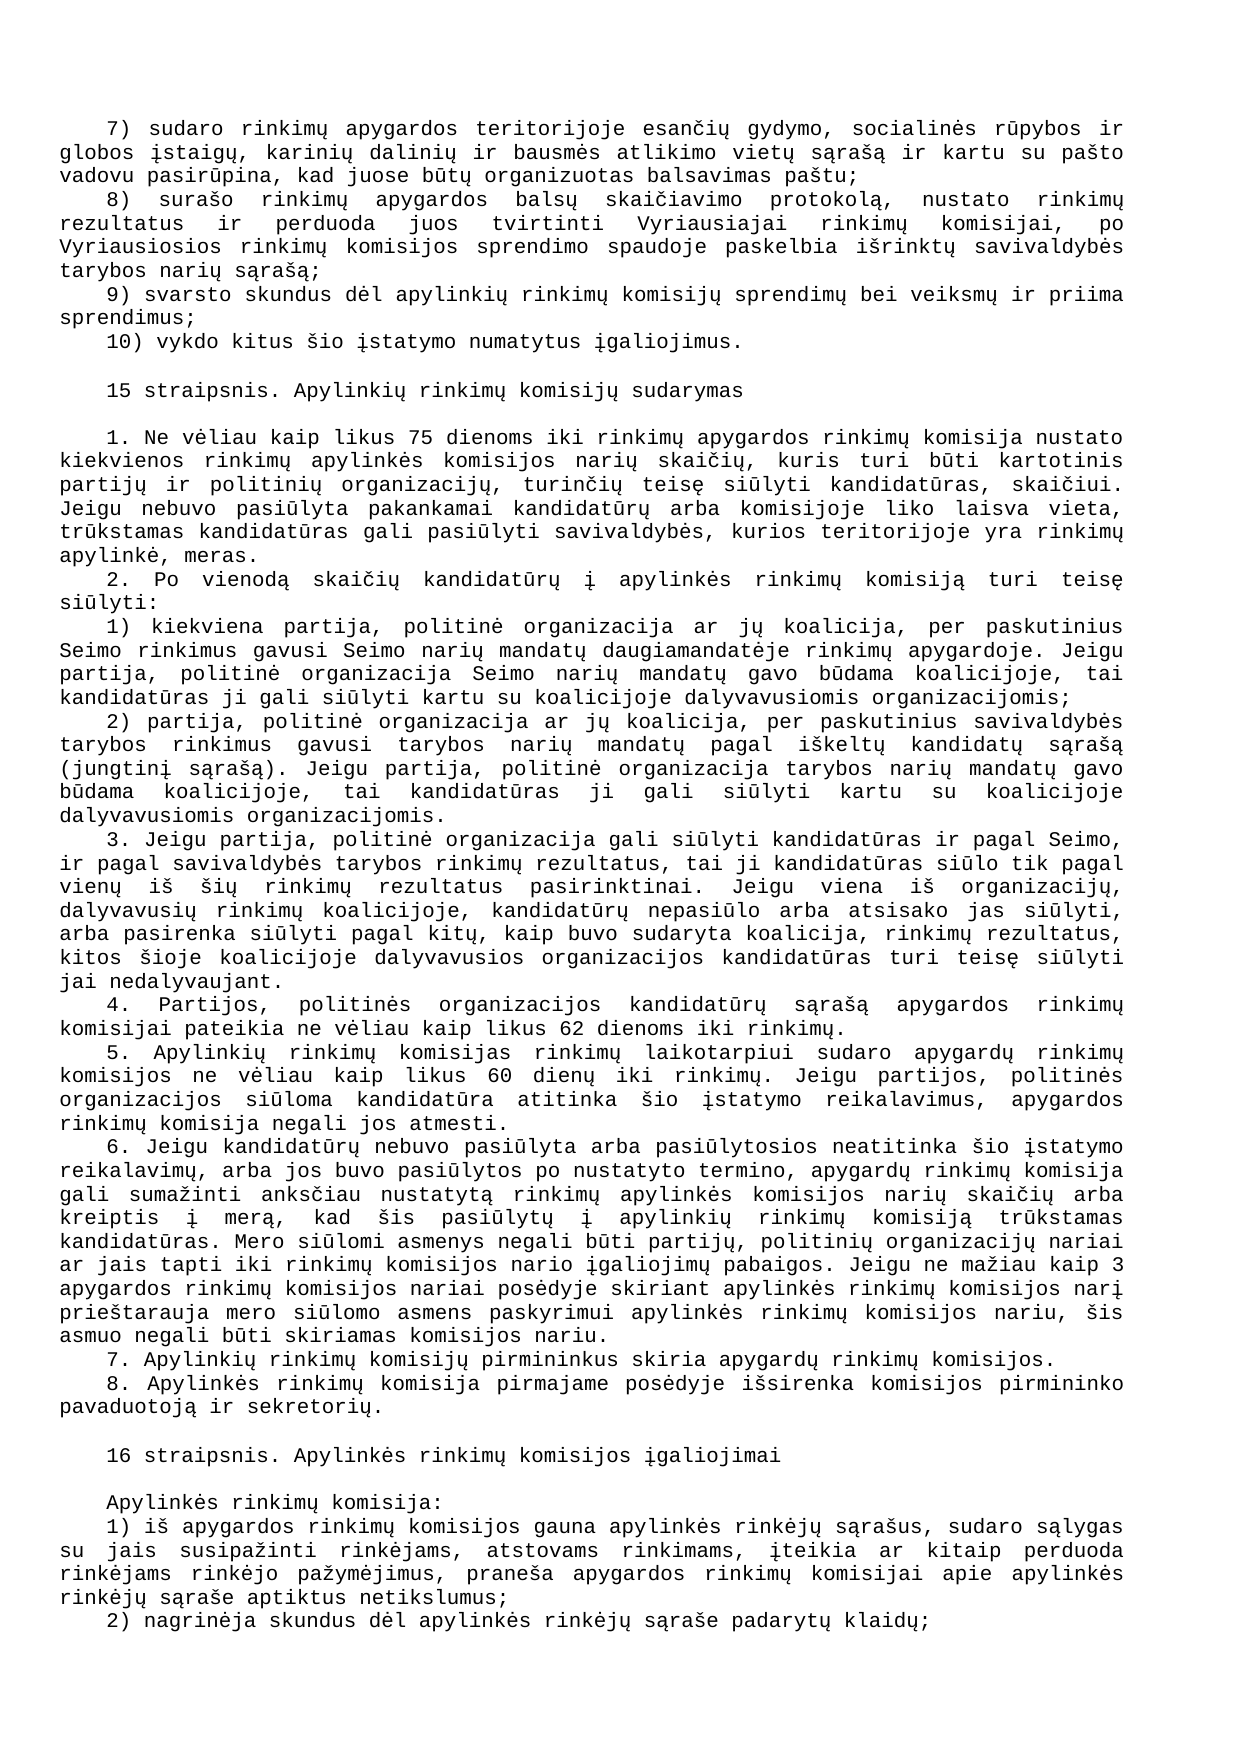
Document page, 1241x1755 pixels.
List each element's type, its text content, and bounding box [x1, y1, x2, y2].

text 1. Ne vėliau kaip likus 75 dienoms iki rinkimų apygardos rinkimų komisija nustato kiekvienos rinkimų apylinkės komisijos narių skaičių, kuris turi būti kartotinis partijų ir politinių organizacijų, turinčių teisę siūlyti kandidatūras, skaičiui. Jeigu nebuvo pasiūlyta pakankamai kandidatūrų arba komisijoje liko laisva vieta, trūkstamas kandidatūras gali pasiūlyti savivaldybės, kurios teritorijoje yra rinkimų apylinkė, meras. [59, 427, 1124, 569]
text 2. Po vienodą skaičių kandidatūrų į apylinkės rinkimų komisiją turi teisę siūlyti: [59, 569, 1124, 616]
text Apylinkės rinkimų komisija: [59, 1492, 1124, 1516]
text 8. Apylinkės rinkimų komisija pirmajame posėdyje išsirenka komisijos pirmininko pavaduotoją ir sekretorių. [59, 1373, 1124, 1420]
text 9) svarsto skundus dėl apylinkių rinkimų komisijų sprendimų bei veiksmų ir priima sprendimus; [59, 284, 1124, 331]
text 15 straipsnis. Apylinkių rinkimų komisijų sudarymas [59, 379, 1124, 403]
text 2) nagrinėja skundus dėl apylinkės rinkėjų sąraše padarytų klaidų; [59, 1611, 1124, 1634]
text 2) partija, politinė organizacija ar jų koalicija, per paskutinius savivaldybės tarybos rinkimus gavusi tarybos narių mandatų pagal iškeltų kandidatų sąrašą (jungtinį sąrašą). Jeigu partija, politinė organizacija tarybos narių mandatų gavo būdama koalicijoje, tai kandidatūras ji gali siūlyti kartu su koalicijoje dalyvavusiomis organizacijomis. [59, 711, 1124, 829]
text 10) vykdo kitus šio įstatymo numatytus įgaliojimus. [59, 331, 1124, 354]
text 16 straipsnis. Apylinkės rinkimų komisijos įgaliojimai [59, 1445, 1124, 1469]
text 8) surašo rinkimų apygardos balsų skaičiavimo protokolą, nustato rinkimų rezultatus ir perduoda juos tvirtinti Vyriausiajai rinkimų komisijai, po Vyriausiosios rinkimų komisijos sprendimo spaudoje paskelbia išrinktų savivaldybės tarybos narių sąrašą; [59, 189, 1124, 284]
text 5. Apylinkių rinkimų komisijas rinkimų laikotarpiui sudaro apygardų rinkimų komisijos ne vėliau kaip likus 60 dienų iki rinkimų. Jeigu partijos, politinės organizacijos siūloma kandidatūra atitinka šio įstatymo reikalavimus, apygardos rinkimų komisija negali jos atmesti. [59, 1042, 1124, 1136]
text 6. Jeigu kandidatūrų nebuvo pasiūlyta arba pasiūlytosios neatitinka šio įstatymo reikalavimų, arba jos buvo pasiūlytos po nustatyto termino, apygardų rinkimų komisija gali sumažinti anksčiau nustatytą rinkimų apylinkės komisijos narių skaičių arba kreiptis į merą, kad šis pasiūlytų į apylinkių rinkimų komisiją trūkstamas kandidatūras. Mero siūlomi asmenys negali būti partijų, politinių organizacijų nariai ar jais tapti iki rinkimų komisijos nario įgaliojimų pabaigos. Jeigu ne mažiau kaip 3 apygardos rinkimų komisijos nariai posėdyje skiriant apylinkės rinkimų komisijos narį prieštarauja mero siūlomo asmens paskyrimui apylinkės rinkimų komisijos nariu, šis asmuo negali būti skiriamas komisijos nariu. [59, 1136, 1124, 1349]
text 7) sudaro rinkimų apygardos teritorijoje esančių gydymo, socialinės rūpybos ir globos įstaigų, karinių dalinių ir bausmės atlikimo vietų sąrašą ir kartu su pašto vadovu pasirūpina, kad juose būtų organizuotas balsavimas paštu; [59, 118, 1124, 189]
text 7. Apylinkių rinkimų komisijų pirmininkus skiria apygardų rinkimų komisijos. [59, 1349, 1124, 1373]
text 1) kiekviena partija, politinė organizacija ar jų koalicija, per paskutinius Seimo rinkimus gavusi Seimo narių mandatų daugiamandatėje rinkimų apygardoje. Jeigu partija, politinė organizacija Seimo narių mandatų gavo būdama koalicijoje, tai kandidatūras ji gali siūlyti kartu su koalicijoje dalyvavusiomis organizacijomis; [59, 616, 1124, 711]
text 3. Jeigu partija, politinė organizacija gali siūlyti kandidatūras ir pagal Seimo, ir pagal savivaldybės tarybos rinkimų rezultatus, tai ji kandidatūras siūlo tik pagal vienų iš šių rinkimų rezultatus pasirinktinai. Jeigu viena iš organizacijų, dalyvavusių rinkimų koalicijoje, kandidatūrų nepasiūlo arba atsisako jas siūlyti, arba pasirenka siūlyti pagal kitų, kaip buvo sudaryta koalicija, rinkimų rezultatus, kitos šioje koalicijoje dalyvavusios organizacijos kandidatūras turi teisę siūlyti jai nedalyvaujant. [59, 829, 1124, 994]
text 4. Partijos, politinės organizacijos kandidatūrų sąrašą apygardos rinkimų komisijai pateikia ne vėliau kaip likus 62 dienoms iki rinkimų. [59, 994, 1124, 1042]
text 1) iš apygardos rinkimų komisijos gauna apylinkės rinkėjų sąrašus, sudaro sąlygas su jais susipažinti rinkėjams, atstovams rinkimams, įteikia ar kitaip perduoda rinkėjams rinkėjo pažymėjimus, praneša apygardos rinkimų komisijai apie apylinkės rinkėjų sąraše aptiktus netikslumus; [59, 1516, 1124, 1611]
